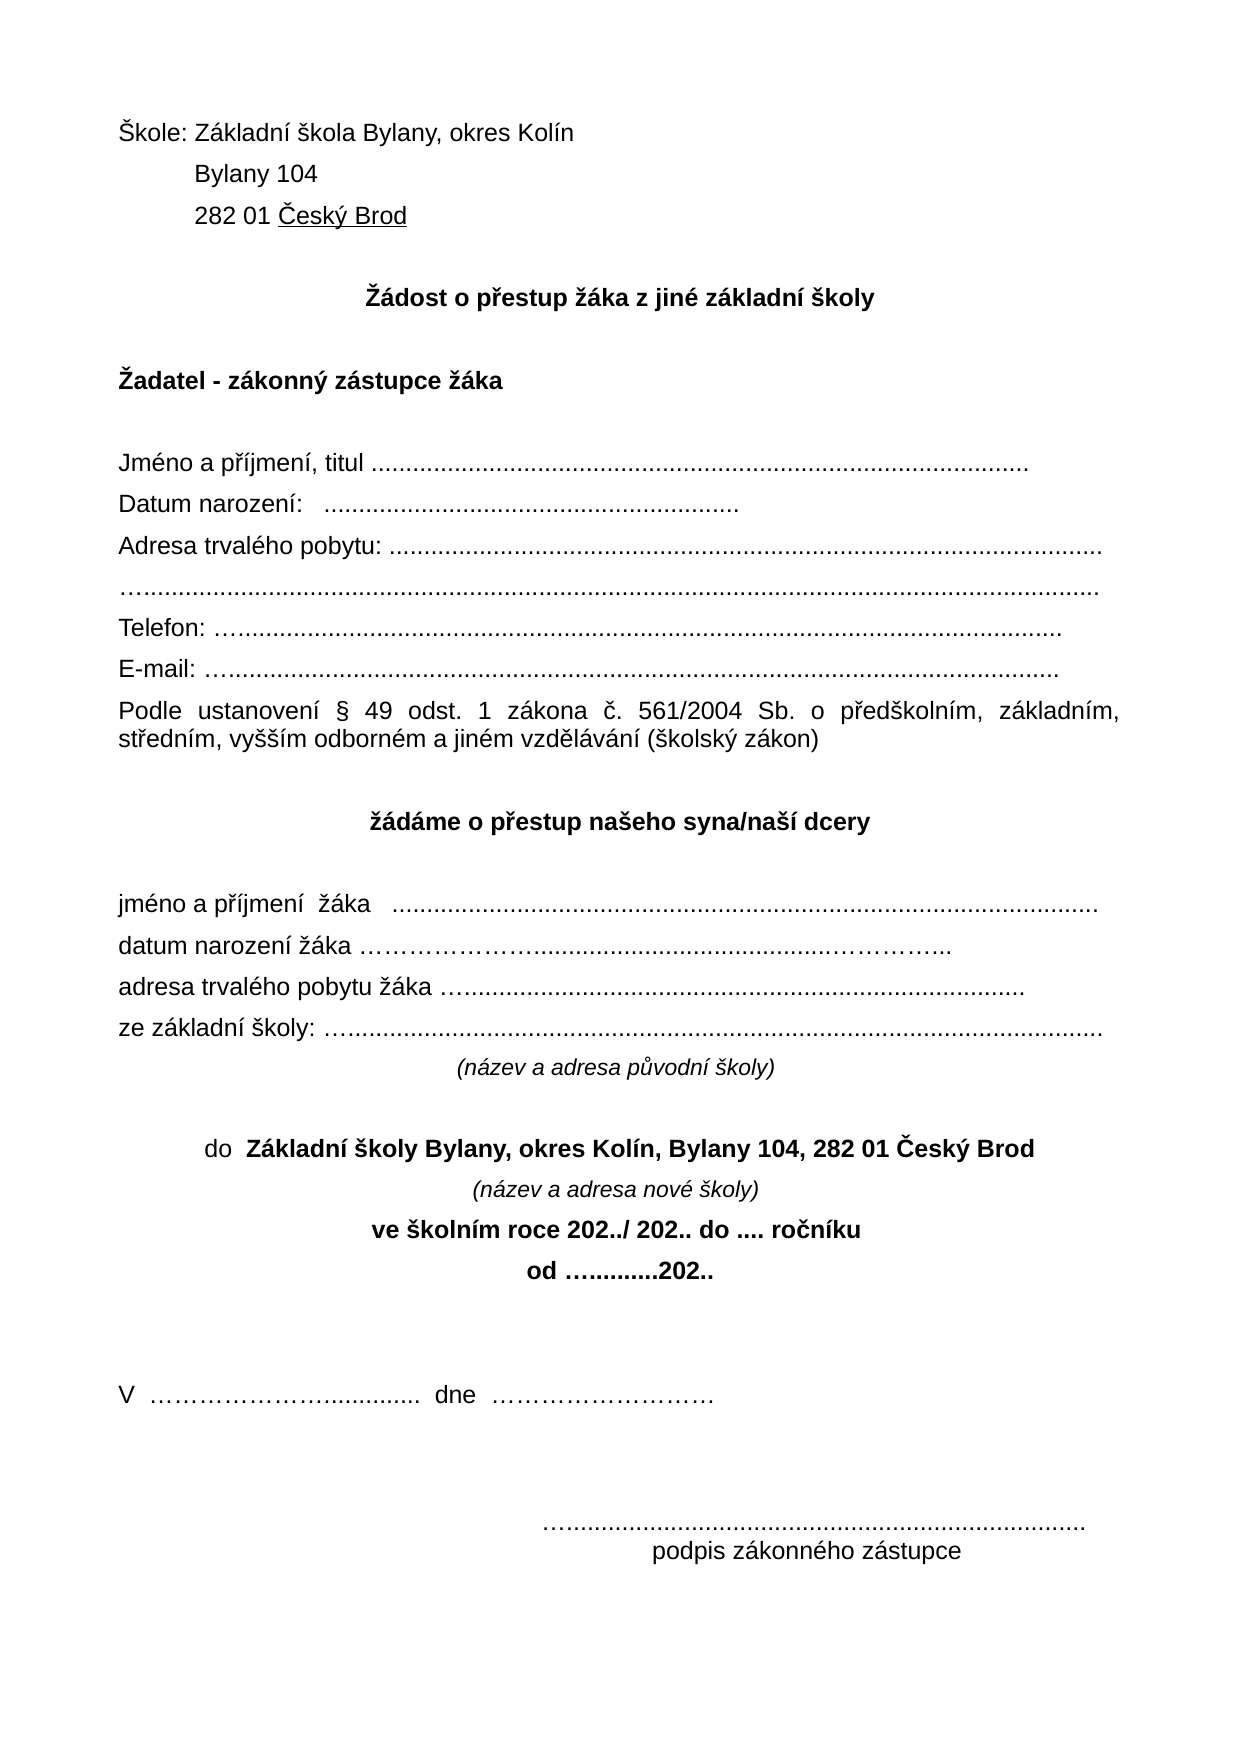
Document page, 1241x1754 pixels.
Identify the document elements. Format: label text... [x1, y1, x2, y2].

text od …..........202.. [118, 1256, 1122, 1284]
text Podle ustanovení § 49 odst. 1 zákona č. 561/2004 Sb. o předškolním, základním, středním, vyšším odborném a jiném vzdělávání (školský zákon) [118, 696, 1122, 753]
text ze základní školy: …............................................................................................................. [118, 1013, 1122, 1042]
text ve školním roce 202../ 202.. do .... ročníku [118, 1214, 1122, 1243]
text jméno a příjmení žáka ...................................................................................................... [118, 889, 1122, 918]
text žádáme o přestup našeho syna/naší dcery [118, 807, 1122, 836]
text Škole: Základní škola Bylany, okres Kolín [118, 118, 1122, 147]
text Bylany 104 [118, 159, 1122, 188]
text ….......................................................................................................................................... [118, 572, 1122, 601]
text 282 01 Český Brod [118, 201, 1122, 229]
text …........................................................................... [118, 1507, 1122, 1536]
text adresa trvalého pobytu žáka …................................................................................. [118, 972, 1122, 1001]
text (název a adresa nové školy) [118, 1176, 1122, 1202]
text Telefon: …....................................................................................................................... [118, 613, 1122, 642]
text Datum narození: ............................................................ [118, 489, 1122, 518]
text Jméno a příjmení, titul ............................................................................................... [118, 448, 1122, 477]
text V ………………….............. dne ……………………… [118, 1379, 1122, 1408]
text Žadatel - zákonný zástupce žáka [118, 366, 1122, 394]
text podpis zákonného zástupce [118, 1536, 1122, 1564]
text Adresa trvalého pobytu: ....................................................................................................... [118, 531, 1122, 559]
text E-mail: …........................................................................................................................ [118, 654, 1122, 683]
text datum narození žáka …………………...........................................…………... [118, 931, 1122, 959]
text (název a adresa původní školy) [118, 1054, 1122, 1081]
text do Základní školy Bylany, okres Kolín, Bylany 104, 282 01 Český Brod [118, 1134, 1122, 1163]
text Žádost o přestup žáka z jiné základní školy [118, 283, 1122, 312]
